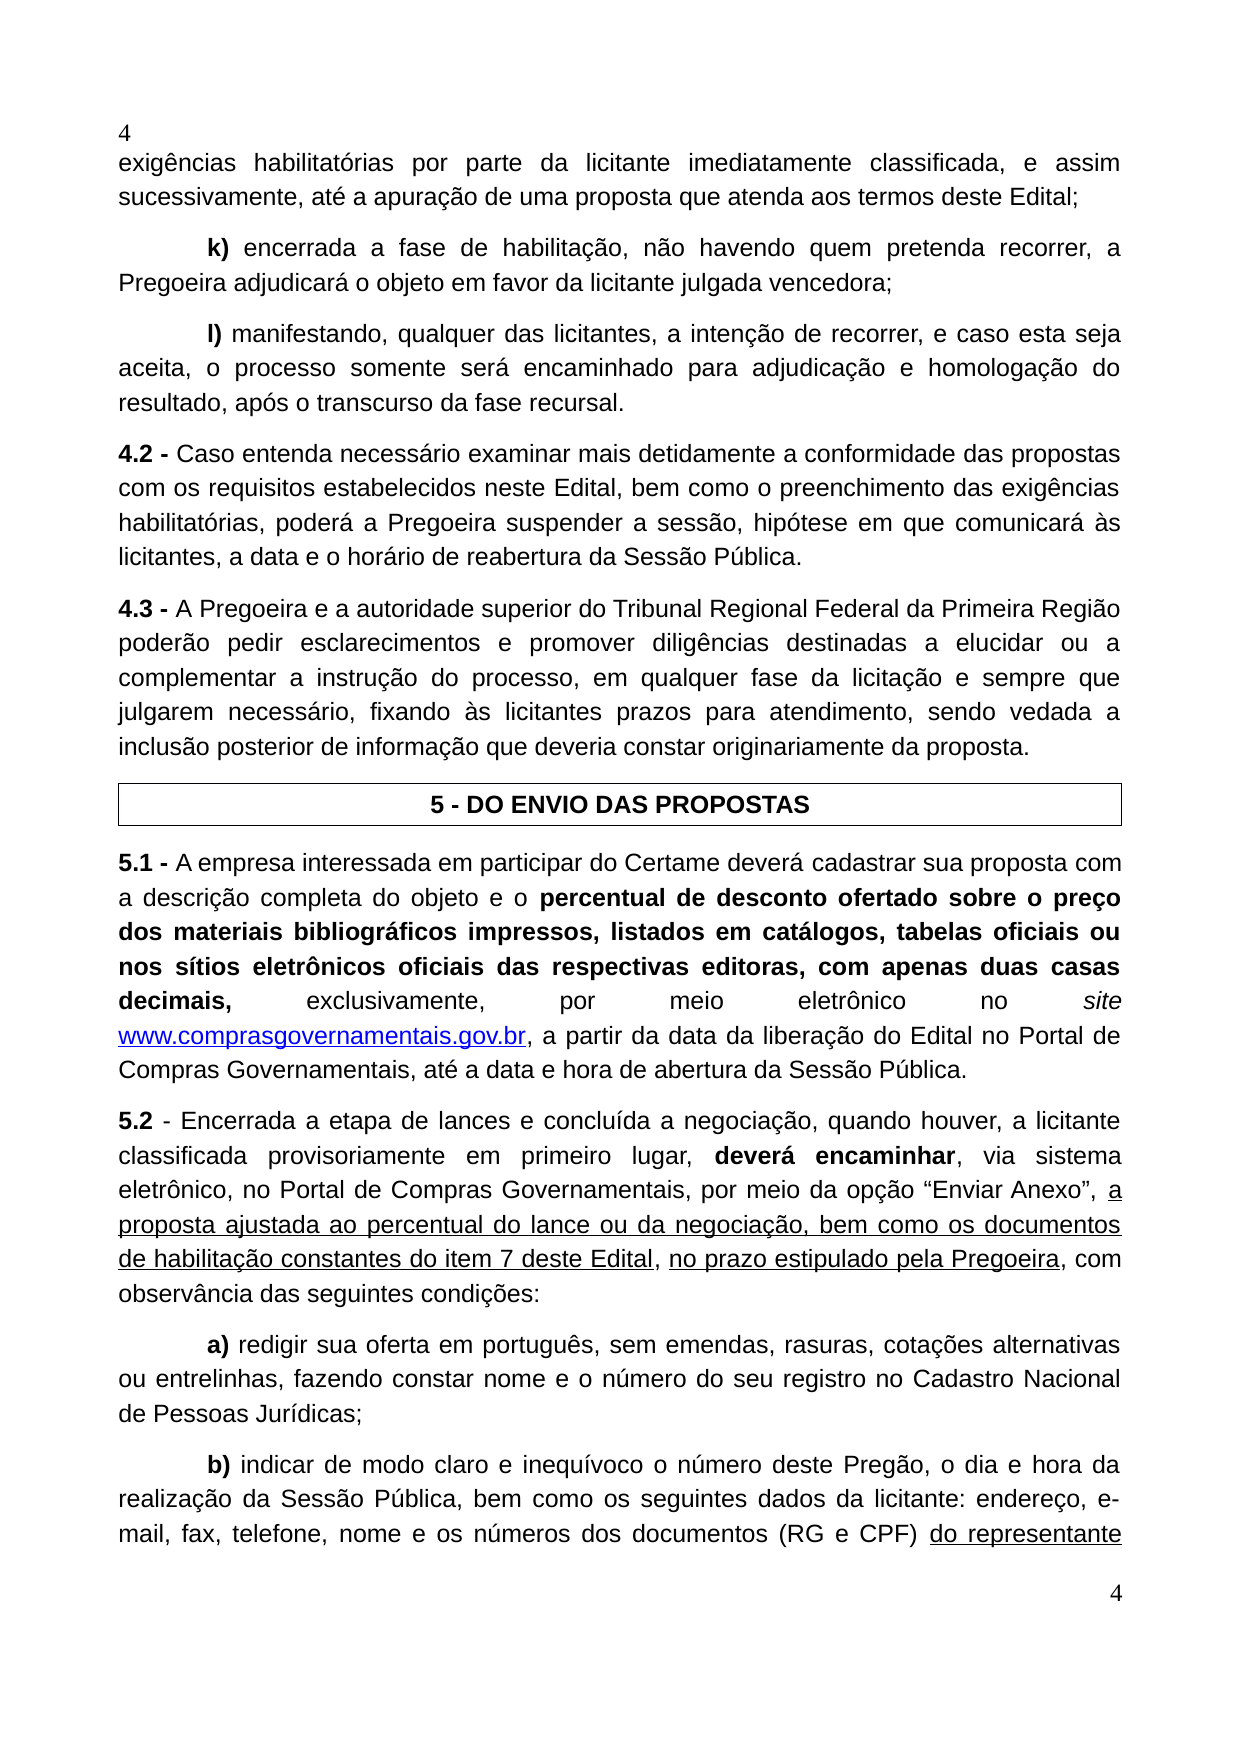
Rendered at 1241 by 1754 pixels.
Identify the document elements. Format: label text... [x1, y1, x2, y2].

list 4.3 - A Pregoeira e a autoridade superior do Tribunal Regional Federal da Primeira Região poderão pedir esclarecimentos e promover diligências destinadas a elucidar ou a complementar a instrução do processo, em qualquer fase da licitação e sempre que julgarem necessário, fixando às licitantes prazos para atendimento, sendo vedada a inclusão posterior de informação que deveria constar originariamente da proposta. [118, 593, 1122, 760]
list l) manifestando, qualquer das licitantes, a intenção de recorrer, e caso esta seja aceita, o processo somente será encaminhado para adjudicação e homologação do resultado, após o transcurso da fase recursal. [118, 319, 1122, 417]
list exigências habilitatórias por parte da licitante imediatamente classificada, e assim sucessivamente, até a apuração de uma proposta que atenda aos termos deste Edital; [118, 148, 1122, 211]
text 5 - DO ENVIO DAS PROPOSTAS [119, 784, 1121, 825]
list k) encerrada a fase de habilitação, não havendo quem pretenda recorrer, a Pregoeira adjudicará o objeto em favor da licitante julgada vencedora; [118, 233, 1122, 296]
text de habilitação constantes do item 7 deste Edital, no prazo estipulado pela Pregoeira, com observância das seguintes condições: [118, 1236, 1122, 1307]
text 5.1 - A empresa interessada em participar do Certame deverá cadastrar sua proposta com a descrição completa do objeto e o percentual de desconto ofertado sobre o preço dos materiais bibliográficos impressos, listados em catálogos, tabelas oficiais ou nos sítios eletrônicos oficiais das respectivas editoras, com apenas duas casas decimais, exclusivamente, por meio eletrônico no site www.comprasgovernamentais.gov.br, a partir da data da liberação do Edital no Portal de Compras Governamentais, até a data e hora de abertura da Sessão Pública. [118, 848, 1122, 1084]
list 4.2 - Caso entenda necessário examinar mais detidamente a conformidade das propostas com os requisitos estabelecidos neste Edital, bem como o preenchimento das exigências habilitatórias, poderá a Pregoeira suspender a sessão, hipótese em que comunicará às licitantes, a data e o horário de reabertura da Sessão Pública. [118, 439, 1122, 571]
text 5.2 - Encerrada a etapa de lances e concluída a negociação, quando houver, a licitante classificada provisoriamente em primeiro lugar, deverá encaminhar, via sistema eletrônico, no Portal de Compras Governamentais, por meio da opção “Enviar Anexo”, a proposta ajustada ao percentual do lance ou da negociação, bem como os documentos [118, 1106, 1122, 1235]
list b) indicar de modo claro e inequívoco o número deste Pregão, o dia e hora da realização da Sessão Pública, bem como os seguintes dados da licitante: endereço, e-mail, fax, telefone, nome e os números dos documentos (RG e CPF) do representante [118, 1450, 1122, 1548]
list a) redigir sua oferta em português, sem emendas, rasuras, cotações alternativas ou entrelinhas, fazendo constar nome e o número do seu registro no Cadastro Nacional de Pessoas Jurídicas; [118, 1330, 1122, 1428]
